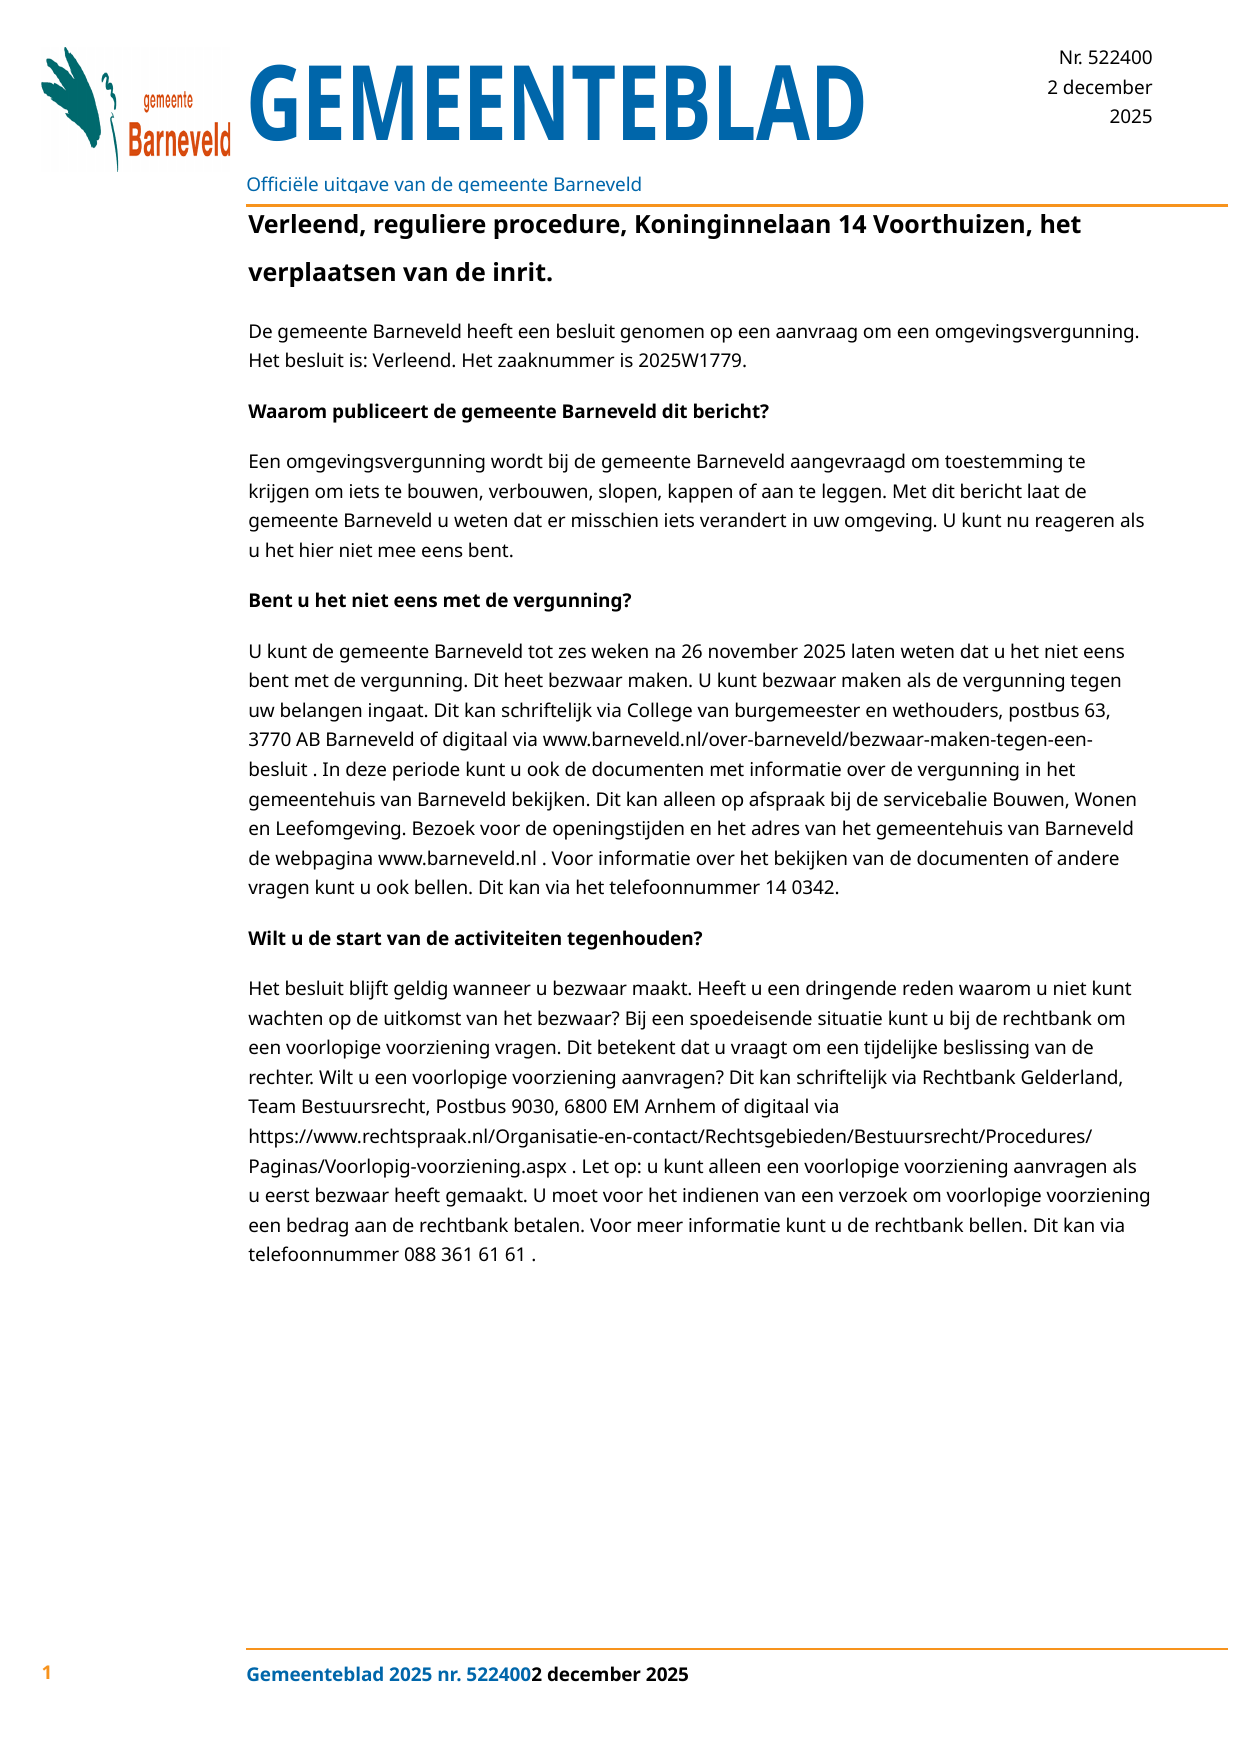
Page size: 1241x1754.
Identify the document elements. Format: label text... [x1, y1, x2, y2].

text Een omgevingsvergunning wordt bij de gemeente Barneveld aangevraagd om toestemming te krijgen om iets te bouwen, verbouwen, slopen, kappen of aan te leggen. Met dit bericht laat de gemeente Barneveld u weten dat er misschien iets verandert in uw omgeving. U kunt nu reageren als u het hier niet mee eens bent. [248, 448, 1152, 563]
text Verleend, reguliere procedure, Koninginnelaan 14 Voorthuizen, het verplaatsen van de inrit. [248, 207, 1152, 288]
picture [41, 47, 231, 172]
text Wilt u de start van de activiteiten tegenhouden? [248, 925, 1152, 951]
text Bent u het niet eens met de vergunning? [248, 587, 1152, 613]
text Waarom publiceert de gemeente Barneveld dit bericht? [248, 398, 1152, 424]
text Het besluit blijft geldig wanneer u bezwaar maakt. Heeft u een dringende reden waarom u niet kunt wachten op de uitkomst van het bezwaar? Bij een spoedeisende situatie kunt u bij de rechtbank om een voorlopige voorziening vragen. Dit betekent dat u vraagt om een tijdelijke beslissing van de rechter. Wilt u een voorlopige voorziening aanvragen? Dit kan schriftelijk via Rechtbank Gelderland, Team Bestuursrecht, Postbus 9030, 6800 EM Arnhem of digitaal via https://www.rechtspraak.nl/Organisatie-en-contact/Rechtsgebieden/Bestuursrecht/Procedures/Paginas/Voorlopig-voorziening.aspx . Let op: u kunt alleen een voorlopige voorziening aanvragen als u eerst bezwaar heeft gemaakt. U moet voor het indienen van een verzoek om voorlopige voorziening een bedrag aan de rechtbank betalen. Voor meer informatie kunt u de rechtbank bellen. Dit kan via telefoonnummer 088 361 61 61 . [248, 975, 1152, 1267]
text De gemeente Barneveld heeft een besluit genomen op een aanvraag om een omgevingsvergunning. Het besluit is: Verleend. Het zaaknummer is 2025W1779. [248, 318, 1152, 373]
text U kunt de gemeente Barneveld tot zes weken na 26 november 2025 laten weten dat u het niet eens bent met de vergunning. Dit heet bezwaar maken. U kunt bezwaar maken als de vergunning tegen uw belangen ingaat. Dit kan schriftelijk via College van burgemeester en wethouders, postbus 63, 3770 AB Barneveld of digitaal via www.barneveld.nl/over-barneveld/bezwaar-maken-tegen-een-besluit . In deze periode kunt u ook de documenten met informatie over de vergunning in het gemeentehuis van Barneveld bekijken. Dit kan alleen op afspraak bij de servicebalie Bouwen, Wonen en Leefomgeving. Bezoek voor de openingstijden en het adres van het gemeentehuis van Barneveld de webpagina www.barneveld.nl . Voor informatie over het bekijken van de documenten of andere vragen kunt u ook bellen. Dit kan via het telefoonnummer 14 0342. [248, 638, 1152, 900]
